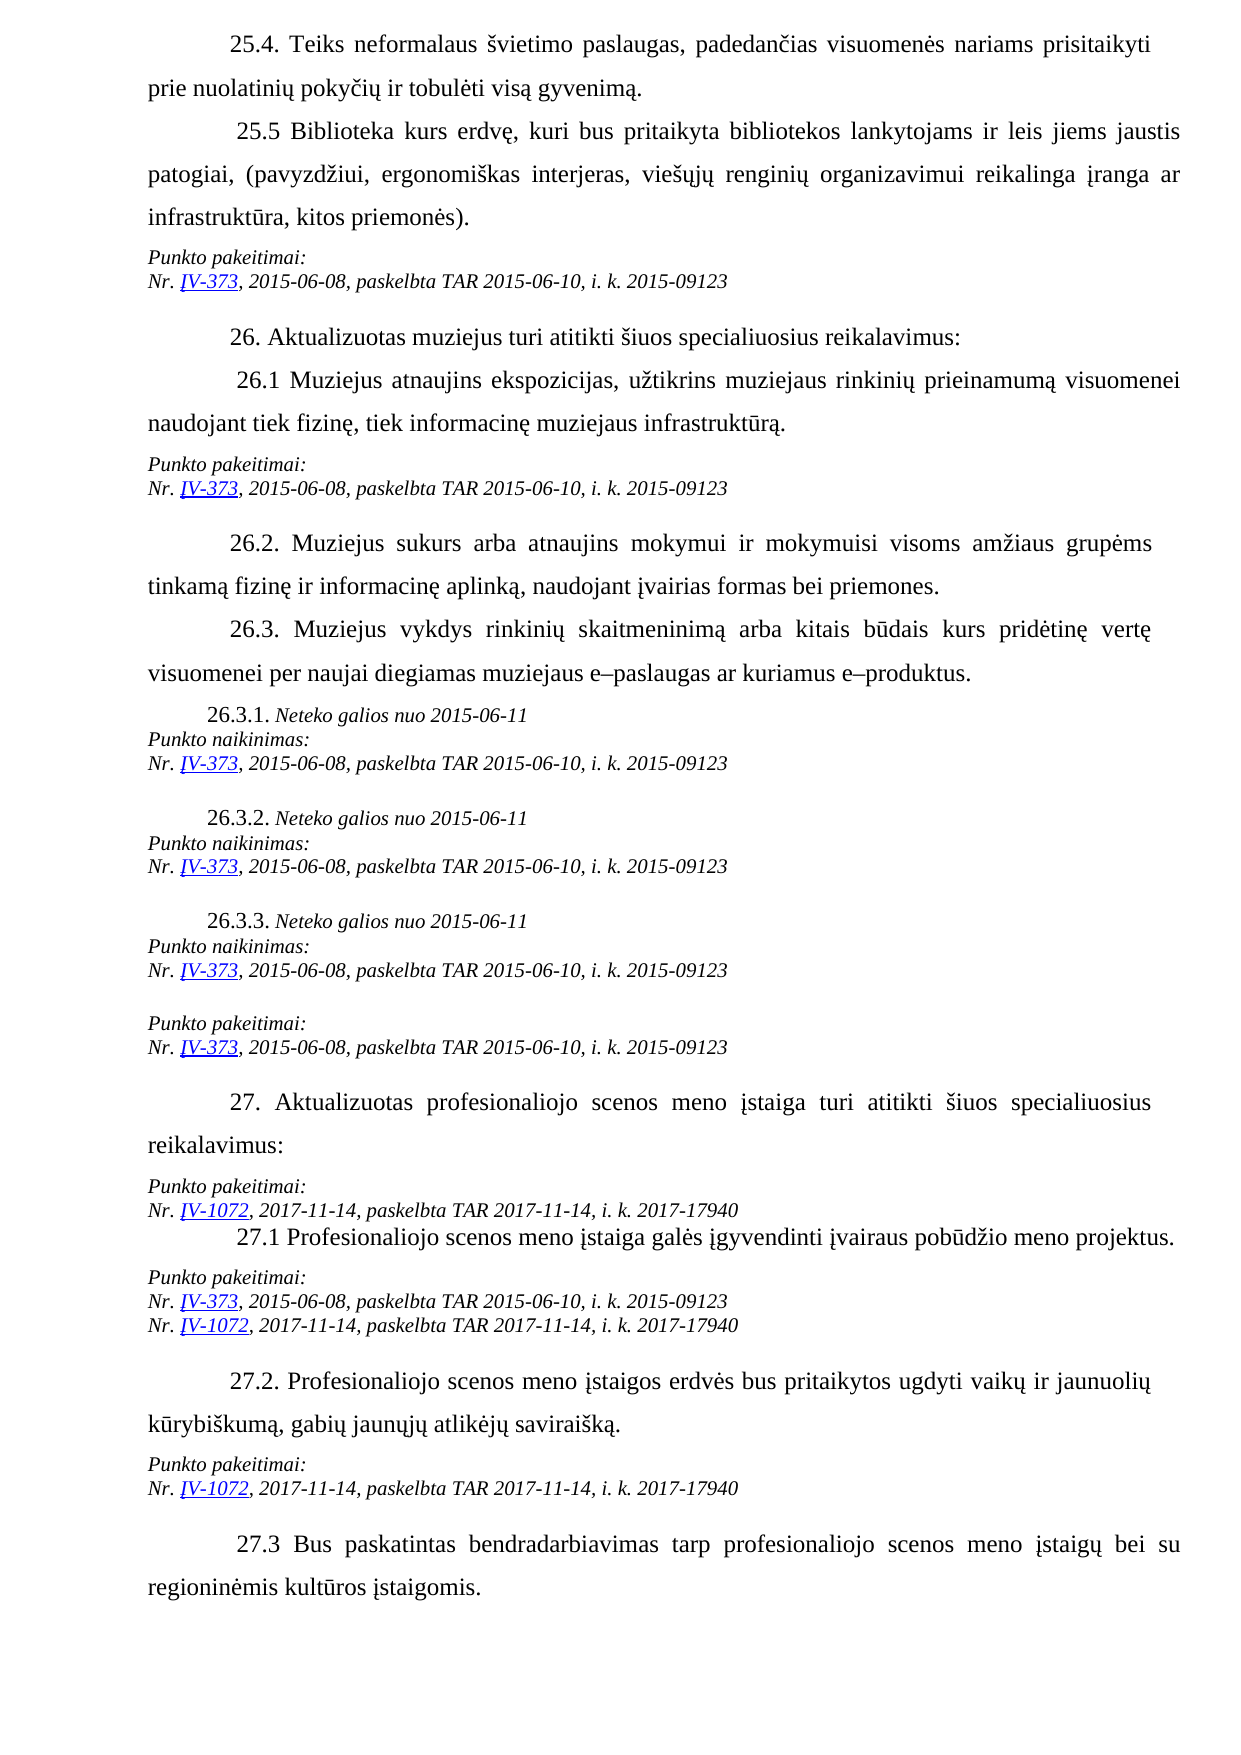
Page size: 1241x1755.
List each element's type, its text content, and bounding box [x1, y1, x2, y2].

text Nr. ĮV-373, 2015-06-08, paskelbta TAR 2015-06-10, i. k. 2015-09123 [148, 269, 1181, 293]
text Punkto naikinimas: [148, 934, 1181, 958]
text 26.3. Muziejus vykdys rinkinių skaitmeninimą arba kitais būdais kurs pridėtinę vertę visuomenei per naujai diegiamas muziejaus e–paslaugas ar kuriamus e–produktus. [148, 614, 1152, 686]
text Punkto pakeitimai: [148, 1011, 1181, 1034]
text Nr. ĮV-1072, 2017-11-14, paskelbta TAR 2017-11-14, i. k. 2017-17940 [148, 1198, 1181, 1222]
text Punkto pakeitimai: [148, 451, 1181, 476]
text Nr. ĮV-373, 2015-06-08, paskelbta TAR 2015-06-10, i. k. 2015-09123 [148, 476, 1181, 499]
text 27.1 Profesionaliojo scenos meno įstaiga galės įgyvendinti įvairaus pobūdžio meno projektus. [148, 1222, 1181, 1251]
text 26.3.1. Neteko galios nuo 2015-06-11 [148, 701, 1181, 727]
text Nr. ĮV-373, 2015-06-08, paskelbta TAR 2015-06-10, i. k. 2015-09123 [148, 1034, 1181, 1059]
text Punkto naikinimas: [148, 830, 1181, 854]
text Nr. ĮV-373, 2015-06-08, paskelbta TAR 2015-06-10, i. k. 2015-09123 [148, 854, 1181, 878]
text 26.3.2. Neteko galios nuo 2015-06-11 [148, 804, 1181, 830]
text 27. Aktualizuotas profesionaliojo scenos meno įstaiga turi atitikti šiuos specialiuosius reikalavimus: [148, 1087, 1152, 1159]
text Punkto pakeitimai: [148, 1265, 1181, 1289]
text Punkto pakeitimai: [148, 1452, 1181, 1476]
text Nr. ĮV-373, 2015-06-08, paskelbta TAR 2015-06-10, i. k. 2015-09123 [148, 751, 1181, 775]
text 26.2. Muziejus sukurs arba atnaujins mokymui ir mokymuisi visoms amžiaus grupėms tinkamą fizinę ir informacinę aplinką, naudojant įvairias formas bei priemones. [148, 528, 1152, 600]
text 26.3.3. Neteko galios nuo 2015-06-11 [148, 907, 1181, 934]
text 25.4. Teiks neformalaus švietimo paslaugas, padedančias visuomenės nariams prisitaikyti prie nuolatinių pokyčių ir tobulėti visą gyvenimą. [148, 29, 1152, 101]
text Punkto pakeitimai: [148, 245, 1181, 269]
text Nr. ĮV-1072, 2017-11-14, paskelbta TAR 2017-11-14, i. k. 2017-17940 [148, 1313, 1181, 1337]
text Nr. ĮV-373, 2015-06-08, paskelbta TAR 2015-06-10, i. k. 2015-09123 [148, 1289, 1181, 1313]
text 26.1 Muziejus atnaujins ekspozicijas, užtikrins muziejaus rinkinių prieinamumą visuomenei naudojant tiek fizinę, tiek informacinę muziejaus infrastruktūrą. [148, 365, 1181, 437]
text 27.3 Bus paskatintas bendradarbiavimas tarp profesionaliojo scenos meno įstaigų bei su regioninėmis kultūros įstaigomis. [148, 1529, 1181, 1601]
text 25.5 Biblioteka kurs erdvę, kuri bus pritaikyta bibliotekos lankytojams ir leis jiems jaustis patogiai, (pavyzdžiui, ergonomiškas interjeras, viešųjų renginių organizavimui reikalinga įranga ar infrastruktūra, kitos priemonės). [148, 116, 1181, 231]
text Punkto naikinimas: [148, 727, 1181, 751]
text Nr. ĮV-1072, 2017-11-14, paskelbta TAR 2017-11-14, i. k. 2017-17940 [148, 1476, 1181, 1500]
text Punkto pakeitimai: [148, 1174, 1181, 1198]
text 27.2. Profesionaliojo scenos meno įstaigos erdvės bus pritaikytos ugdyti vaikų ir jaunuolių kūrybiškumą, gabių jaunųjų atlikėjų saviraišką. [148, 1366, 1152, 1438]
text 26. Aktualizuotas muziejus turi atitikti šiuos specialiuosius reikalavimus: [148, 322, 1152, 351]
text Nr. ĮV-373, 2015-06-08, paskelbta TAR 2015-06-10, i. k. 2015-09123 [148, 958, 1181, 982]
